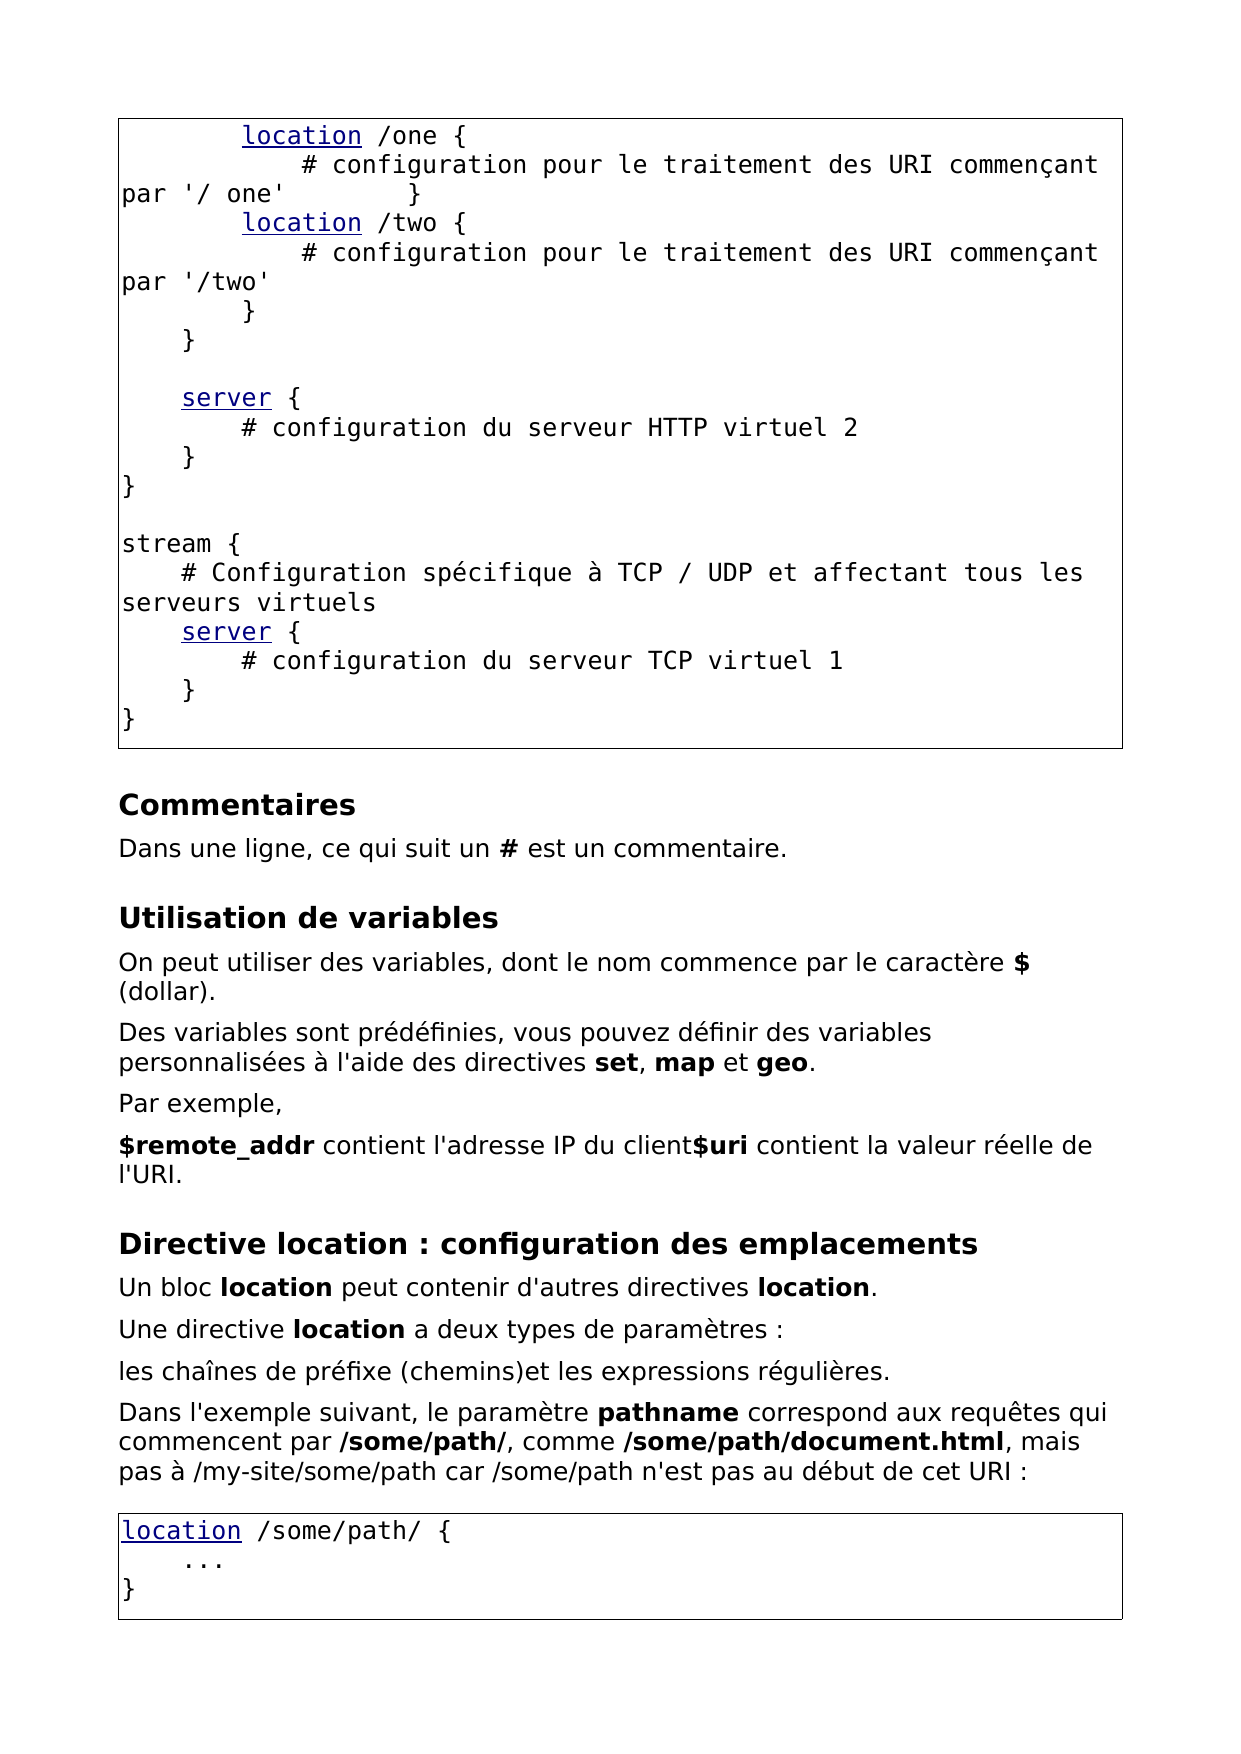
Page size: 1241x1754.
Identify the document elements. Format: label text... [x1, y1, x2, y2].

text Dans l'exemple suivant, le paramètre pathname correspond aux requêtes qui commencent par /some/path/, comme /some/path/document.html, mais pas à /my-site/some/path car /some/path n'est pas au début de cet URI : [118, 1398, 1122, 1486]
text Un bloc location peut contenir d'autres directives location. [118, 1273, 1122, 1303]
text Des variables sont prédéfinies, vous pouvez définir des variables personnalisées à l'aide des directives set, map et geo. [118, 1019, 1122, 1077]
subtitle Directive location : configuration des emplacements [118, 1227, 1122, 1261]
text les chaînes de préfixe (chemins)et les expressions régulières. [118, 1357, 1122, 1386]
table_header location /some/path/ { ... } [119, 1514, 1122, 1618]
text Par exemple, [118, 1089, 1122, 1119]
text On peut utiliser des variables, dont le nom commence par le caractère $ (dollar). [118, 948, 1122, 1006]
table_header location /one { # configuration pour le traitement des URI commençant par '/ one' } location /two { # configuration pour le traitement des URI commençant par '/two' } } server { # configuration du serveur HTTP virtuel 2 } } stream { # Configuration spécifique à TCP / UDP et affectant tous les serveurs virtuels server { # configuration du serveur TCP virtuel 1 } } [119, 119, 1122, 748]
subtitle Utilisation de variables [118, 901, 1122, 935]
text Une directive location a deux types de paramètres : [118, 1315, 1122, 1344]
text Dans une ligne, ce qui suit un # est un commentaire. [118, 835, 1122, 864]
text $remote_addr contient l'adresse IP du client$uri contient la valeur réelle de l'URI. [118, 1131, 1122, 1189]
subtitle Commentaires [118, 788, 1122, 822]
